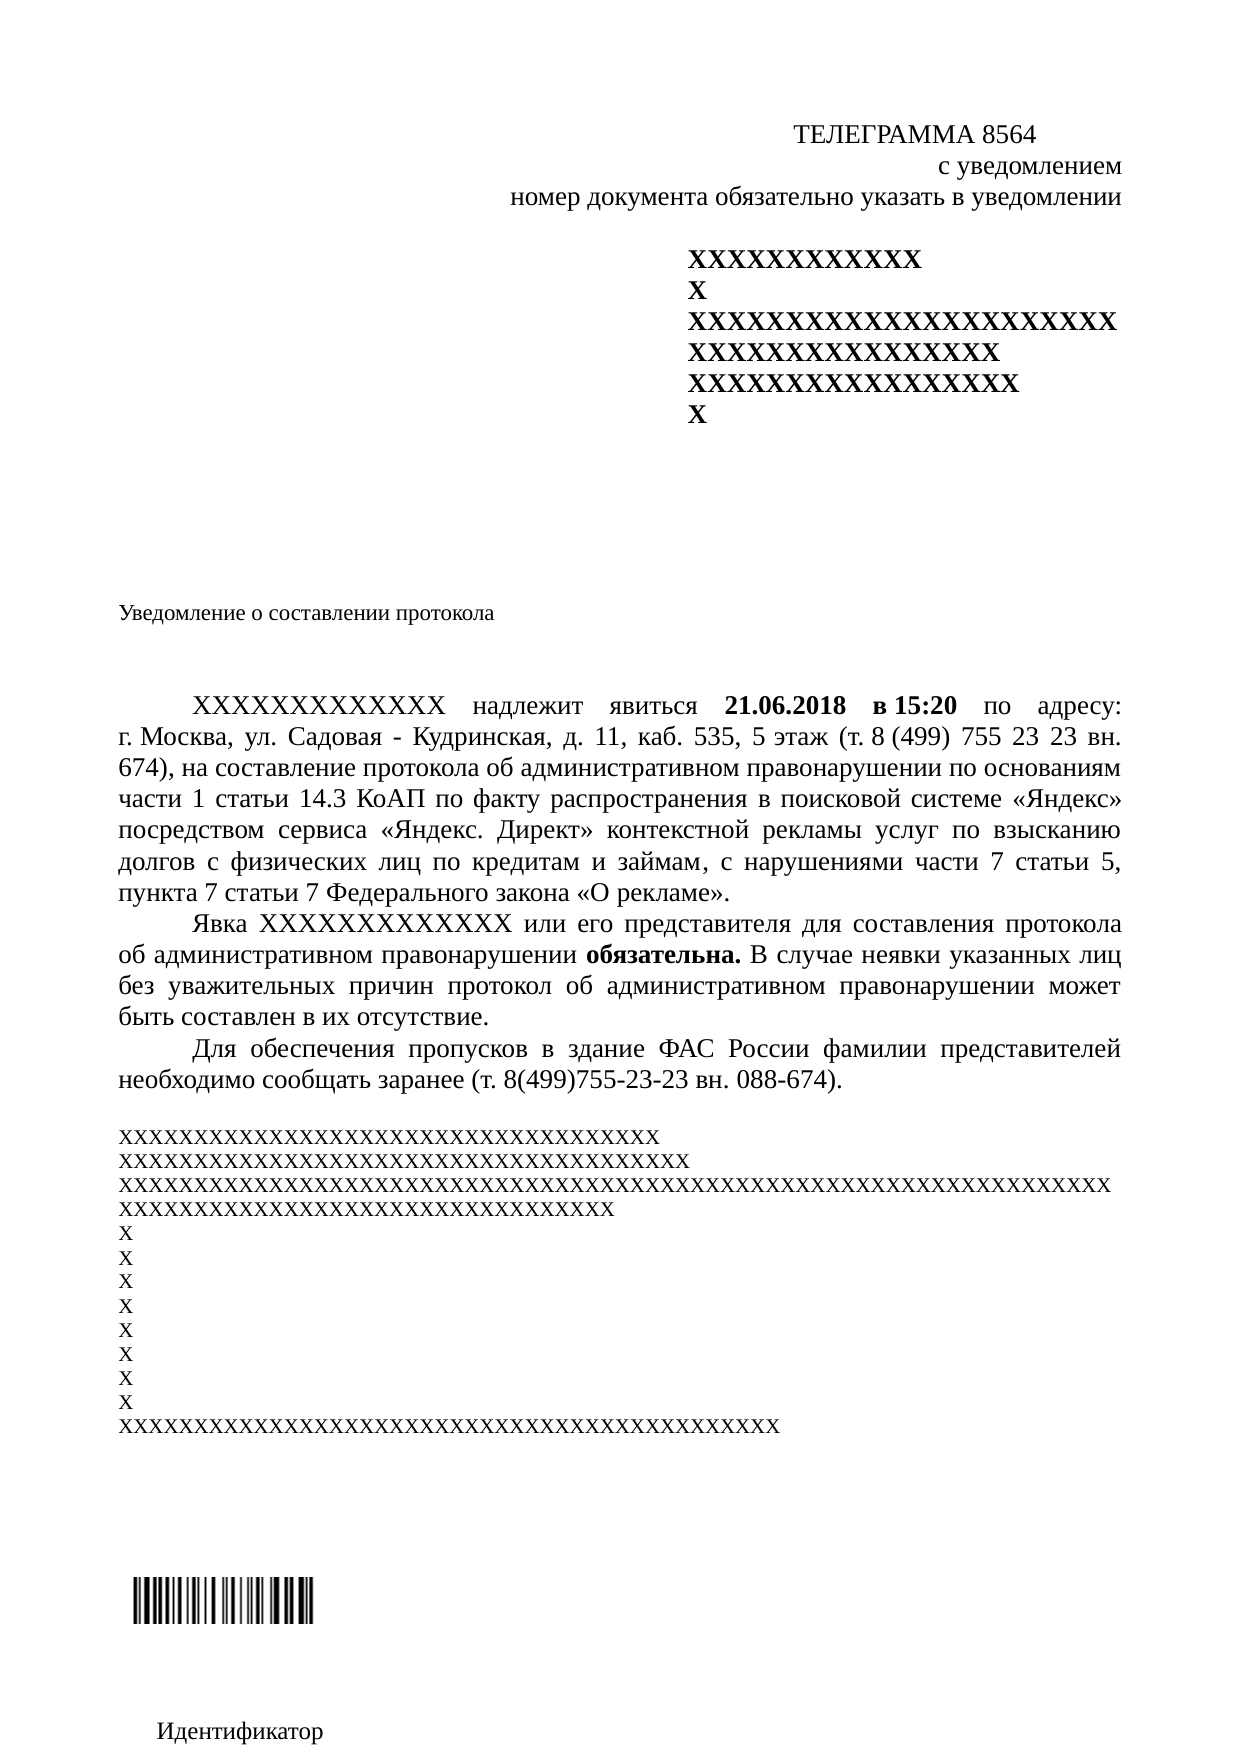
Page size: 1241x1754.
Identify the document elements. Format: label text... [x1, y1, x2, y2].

text ТЕЛЕГРАММА 8564 [118, 118, 1122, 149]
text XXXXXXXXXXXX [687, 243, 1122, 274]
text X [118, 1366, 1122, 1390]
picture [118, 1577, 331, 1624]
text Явка XXXXXXXXXXXXX или его представителя для составления протокола об административном правонарушении обязательна. В случае неявки указанных лиц без уважительных причин протокол об административном правонарушении может быть составлен в их отсутствие. [118, 907, 1122, 1032]
text X [687, 274, 1122, 305]
text X [118, 1390, 1122, 1414]
text с уведомлением [118, 149, 1122, 180]
text Уведомление о составлении протокола [118, 599, 1122, 626]
text XXXXXXXXXXXXXXXXXXXXXXXXXXXXXXXXXXXXXXXXXXXX [118, 1414, 1122, 1438]
text XXXXXXXXXXXXXXXXXXXXXXXXXXXXXXXXXXXXXXXXXXXXXXXXXXXXXXXXXXXXXXXXXXXXXXXXXXXXXXXXXXXXXXXXXXXXXXXXXXX [118, 1173, 1122, 1221]
text XXXXXXXXXXXXXXXXXXXXXXXXXXXXXXXXXXXXXX [118, 1149, 1122, 1173]
text X [118, 1318, 1122, 1342]
text X [118, 1342, 1122, 1366]
text X [687, 398, 1122, 429]
text номер документа обязательно указать в уведомлении [118, 180, 1122, 212]
text XXXXXXXXXXXXXXXXXXXXXXXXXXXXXXXXXXXX [118, 1125, 1122, 1149]
text XXXXXXXXXXXXX надлежит явиться 21.06.2018 в 15:20 по адресу: г. Москва, ул. Садовая - Кудринская, д. 11, каб. 535, 5 этаж (т. 8 (499) 755 23 23 вн. 674), на составление протокола об административном правонарушении по основаниям части 1 статьи 14.3 КоАП по факту распространения в поисковой системе «Яндекс» посредством сервиса «Яндекс. Директ» контекстной рекламы услуг по взысканию долгов с физических лиц по кредитам и займам, с нарушениями части 7 статьи 5, пункта 7 статьи 7 Федерального закона «О рекламе». [118, 689, 1122, 907]
text XXXXXXXXXXXXXXXXXXXXXXXXXXXXXXXXXXXXXX [687, 305, 1122, 367]
text X [118, 1269, 1122, 1293]
text X [118, 1293, 1122, 1318]
text Для обеспечения пропусков в здание ФАС России фамилии представителей необходимо сообщать заранее (т. 8(499)755-23-23 вн. 088‑674). [118, 1032, 1122, 1094]
text X [118, 1245, 1122, 1269]
text XXXXXXXXXXXXXXXXX [687, 367, 1122, 398]
text X [118, 1221, 1122, 1245]
